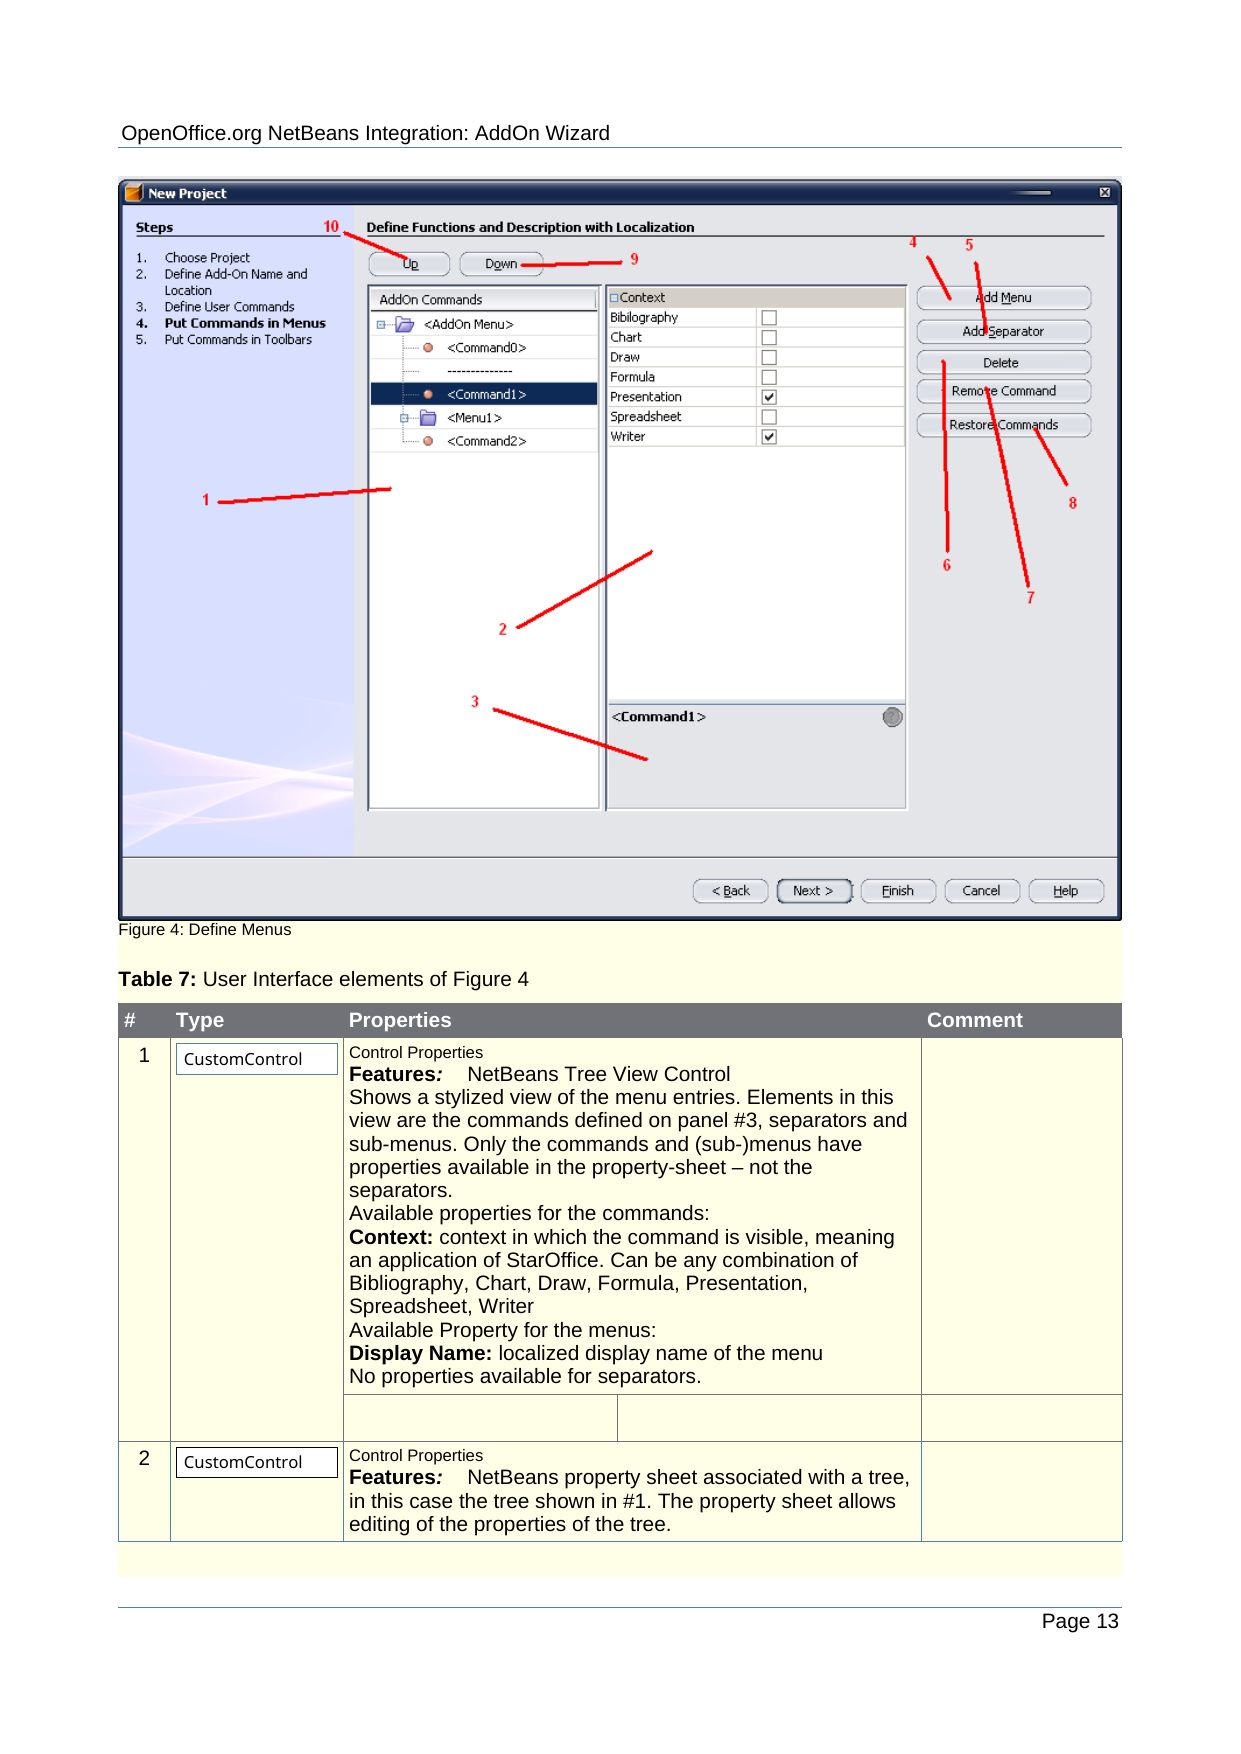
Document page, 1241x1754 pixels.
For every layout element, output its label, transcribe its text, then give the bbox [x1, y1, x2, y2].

table_header Comment [921, 1003, 1122, 1038]
text Table 7: User Interface elements of Figure 4 [118, 967, 1122, 990]
table_cell 2 [119, 1442, 170, 1541]
table_cell [171, 1442, 343, 1541]
table_header [922, 1038, 1122, 1394]
table_header Control Properties Features: NetBeans property sheet associated with a tree, in this case the tree shown in #1. The property sheet allows editing of the properties of the tree. [344, 1442, 921, 1541]
table_header [922, 1442, 1122, 1541]
table_cell [171, 1038, 343, 1441]
table_cell [922, 1395, 1122, 1441]
table_header Type [170, 1003, 343, 1038]
table_cell [344, 1395, 617, 1441]
table_header # [118, 1003, 170, 1038]
picture [118, 176, 1122, 921]
table_header Properties [343, 1003, 921, 1038]
text Figure 4: Define Menus [118, 921, 1122, 939]
table_cell 1 [119, 1038, 170, 1441]
table_header Control Properties Features: NetBeans Tree View Control Shows a stylized view of the menu entries. Elements in this view are the commands defined on panel #3, separators and sub-menus. Only the commands and (sub-)menus have properties available in the property-sheet – not the separators. Available properties for the commands: Context: context in which the command is visible, meaning an application of StarOffice. Can be any combination of Bibliography, Chart, Draw, Formula, Presentation, Spreadsheet, Writer Available Property for the menus: Display Name: localized display name of the menu No properties available for separators. [344, 1038, 921, 1394]
table_cell [618, 1395, 921, 1441]
